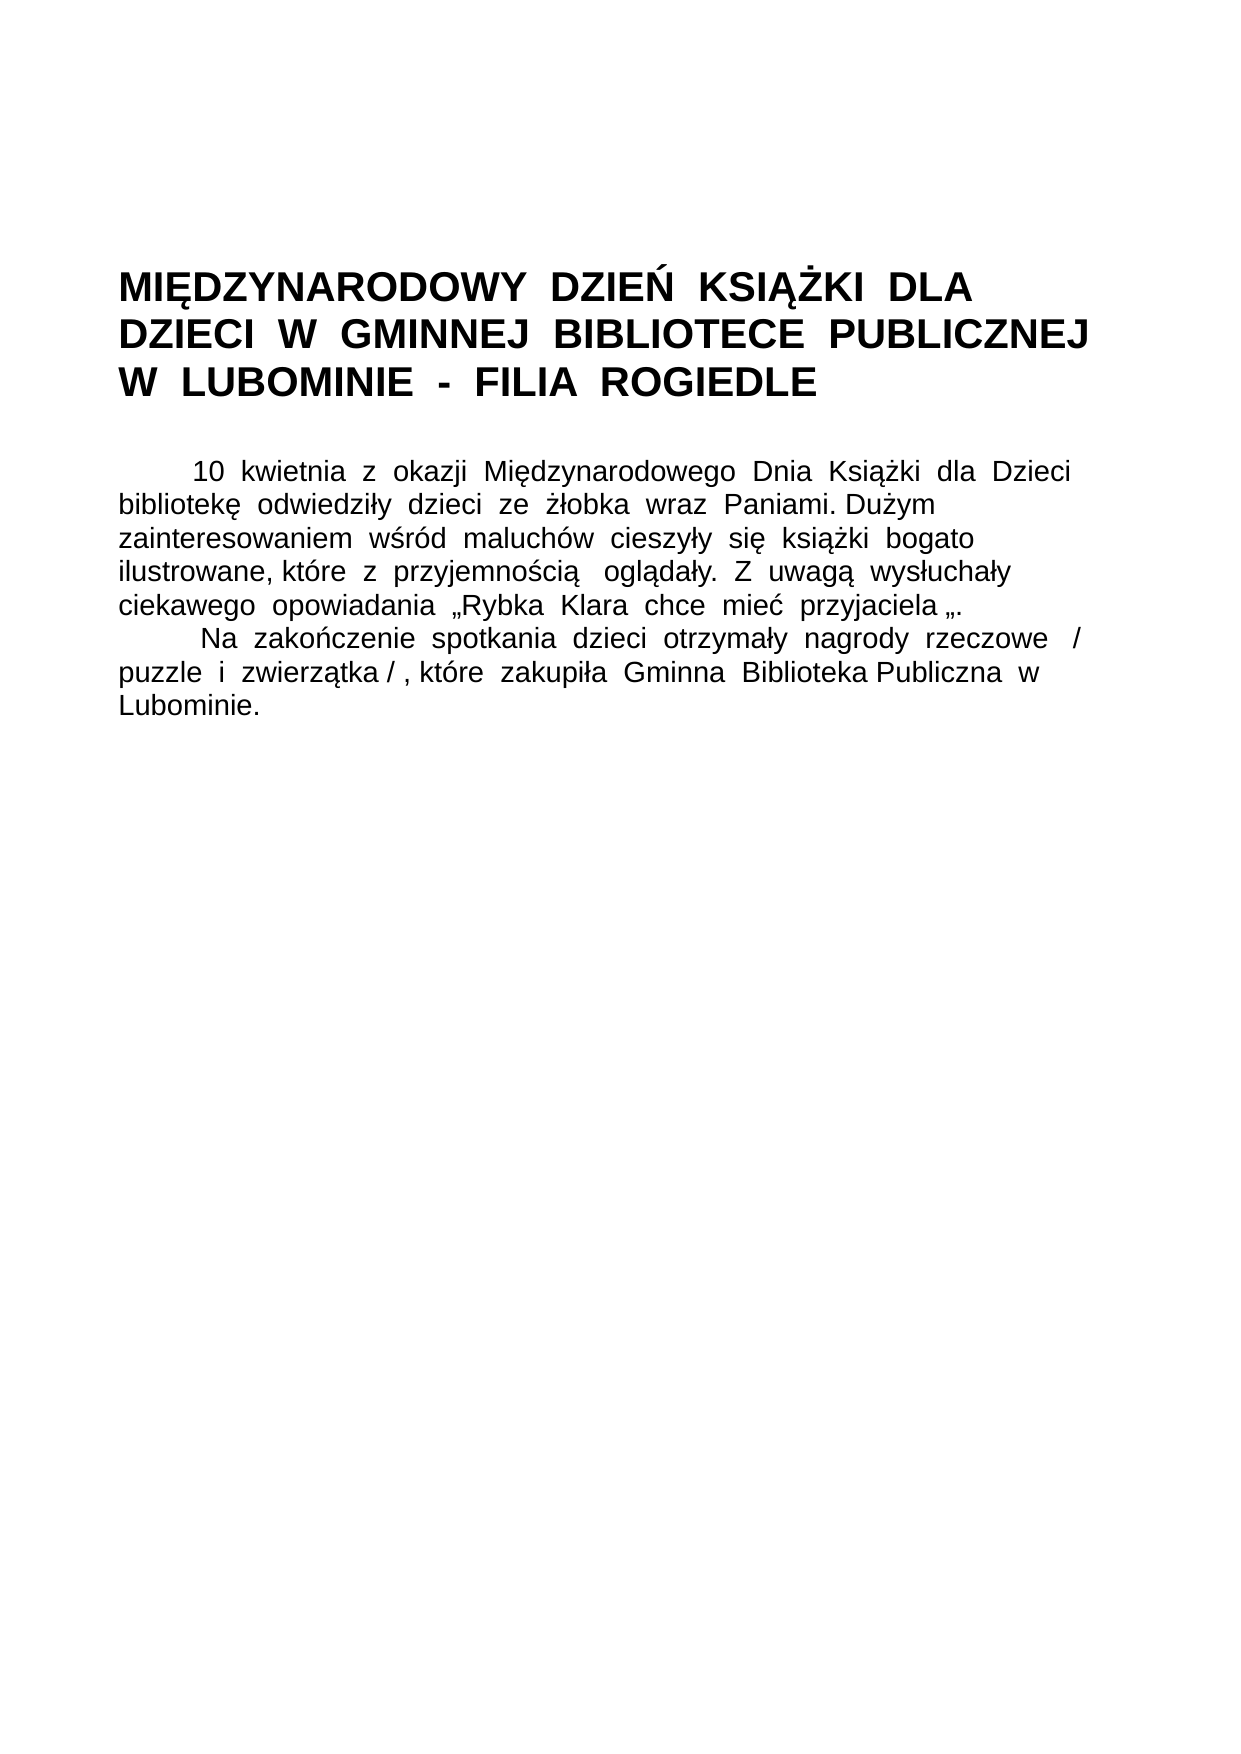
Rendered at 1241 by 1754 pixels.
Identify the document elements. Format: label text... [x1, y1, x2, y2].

text MIĘDZYNARODOWY DZIEŃ KSIĄŻKI DLA DZIECI W GMINNEJ BIBLIOTECE PUBLICZNEJ W LUBOMINIE - FILIA ROGIEDLE [118, 262, 1122, 406]
text 10 kwietnia z okazji Międzynarodowego Dnia Książki dla Dzieci bibliotekę odwiedziły dzieci ze żłobka wraz Paniami. Dużym zainteresowaniem wśród maluchów cieszyły się książki bogato ilustrowane, które z przyjemnością oglądały. Z uwagą wysłuchały ciekawego opowiadania „Rybka Klara chce mieć przyjaciela „. Na zakończenie spotkania dzieci otrzymały nagrody rzeczowe / puzzle i zwierzątka / , które zakupiła Gminna Biblioteka Publiczna w Lubominie. [118, 453, 1122, 722]
